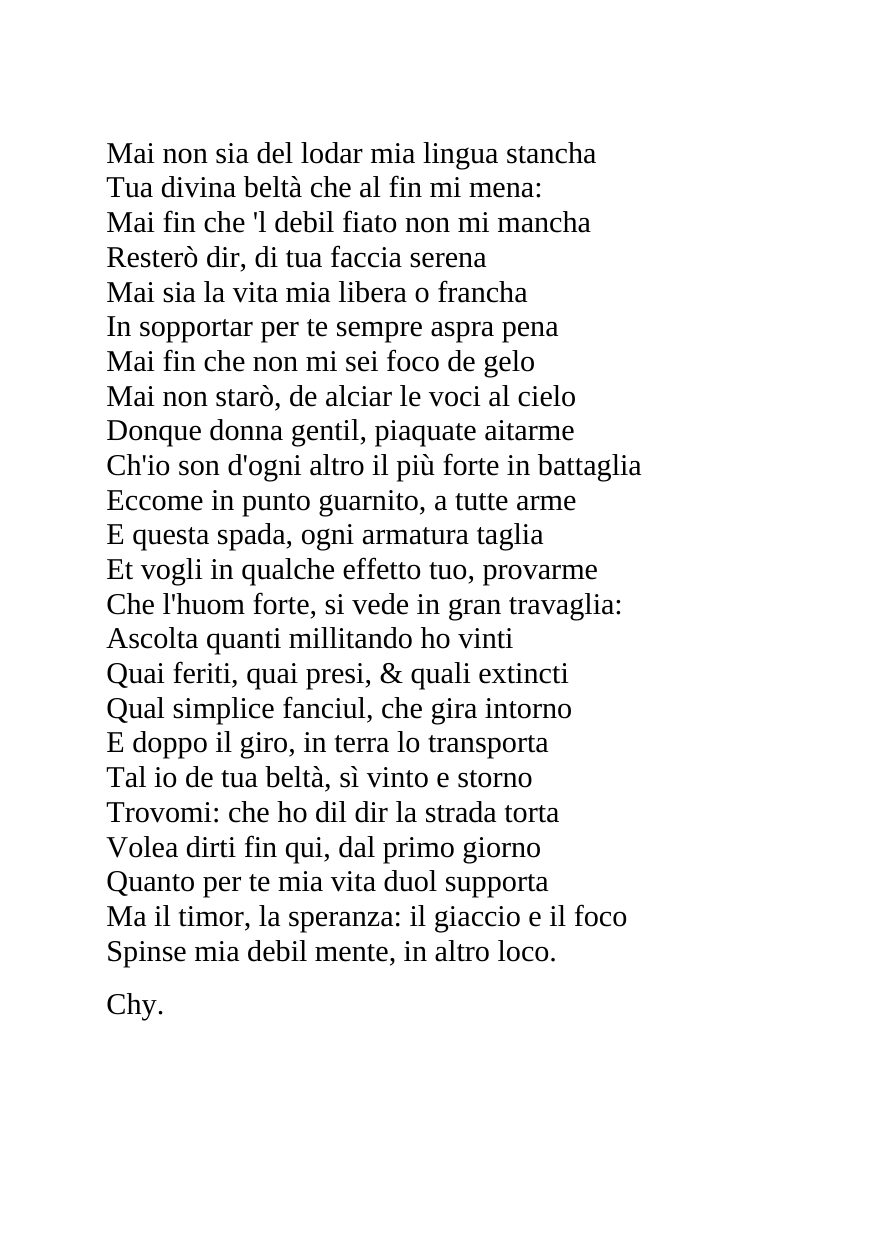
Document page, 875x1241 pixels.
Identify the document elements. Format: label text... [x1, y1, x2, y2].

text Mai non sia del lodar mia lingua stancha Tua divina beltà che al fin mi mena: Mai fin che 'l debil fiato non mi mancha Resterò dir, di tua faccia serena Mai sia la vita mia libera o francha In sopportar per te sempre aspra pena Mai fin che non mi sei foco de gelo Mai non starò, de alciar le voci al cielo [106, 135, 768, 412]
text Chy. [106, 986, 768, 1021]
text Qual simplice fanciul, che gira intorno E doppo il giro, in terra lo transporta Tal io de tua beltà, sì vinto e storno Trovomi: che ho dil dir la strada torta Volea dirti fin qui, dal primo giorno Quanto per te mia vita duol supporta Ma il timor, la speranza: il giaccio e il foco Spinse mia debil mente, in altro loco. [106, 690, 768, 967]
text Donque donna gentil, piaquate aitarme Ch'io son d'ogni altro il più forte in battaglia Eccome in punto guarnito, a tutte arme E questa spada, ogni armatura taglia Et vogli in qualche effetto tuo, provarme Che l'huom forte, si vede in gran travaglia: Ascolta quanti millitando ho vinti Quai feriti, quai presi, & quali extincti [106, 412, 768, 690]
